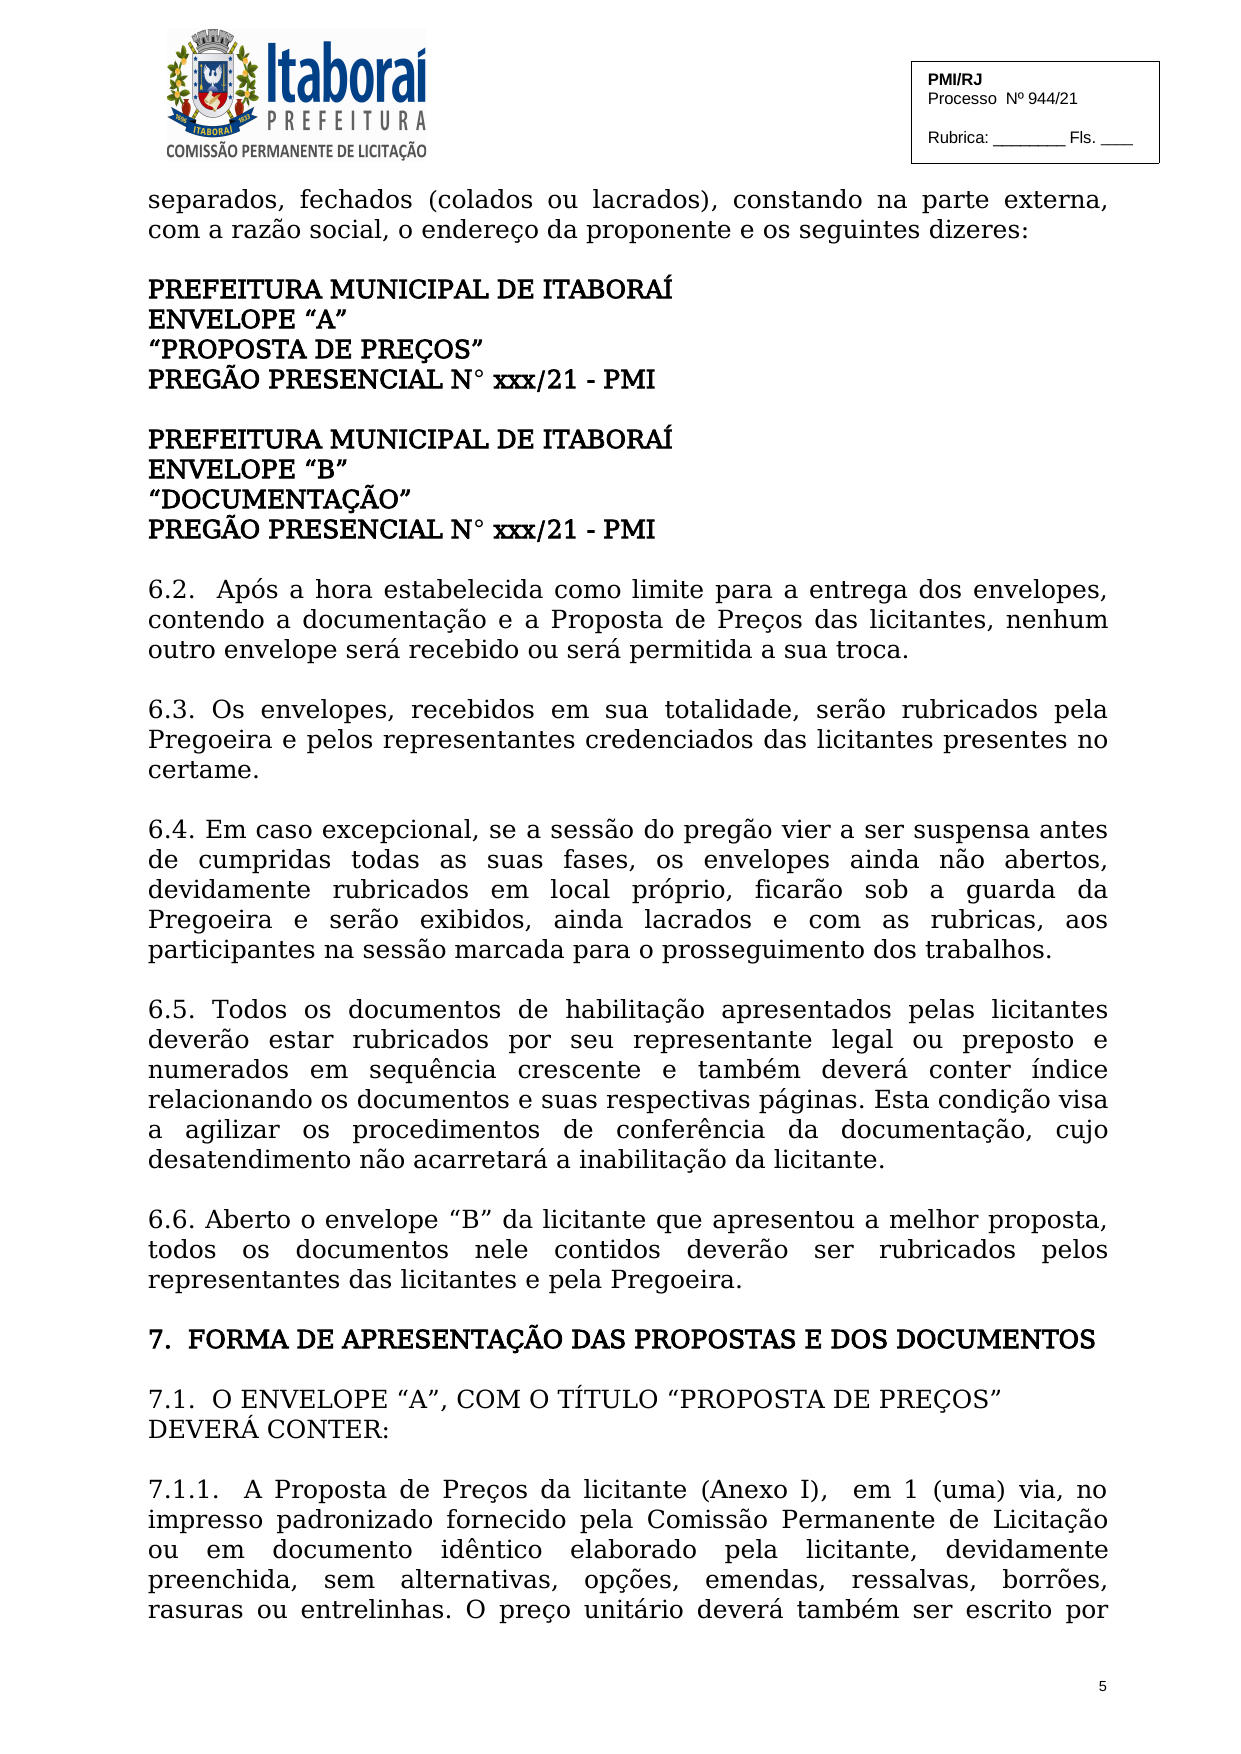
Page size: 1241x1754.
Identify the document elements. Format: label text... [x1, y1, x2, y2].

text 6.3. Os envelopes, recebidos em sua totalidade, serão rubricados pela Pregoeira e pelos representantes credenciados das licitantes presentes no certame. [148, 693, 1109, 783]
text separados, fechados (colados ou lacrados), constando na parte externa, com a razão social, o endereço da proponente e os seguintes dizeres: [148, 183, 1109, 243]
text “DOCUMENTAÇÃO” [148, 483, 1109, 513]
text 6.4. Em caso excepcional, se a sessão do pregão vier a ser suspensa antes de cumpridas todas as suas fases, os envelopes ainda não abertos, devidamente rubricados em local próprio, ficarão sob a guarda da Pregoeira e serão exibidos, ainda lacrados e com as rubricas, aos participantes na sessão marcada para o prosseguimento dos trabalhos. [148, 813, 1109, 963]
text PREGÃO PRESENCIAL N° xxx/21 - PMI [148, 513, 1109, 543]
text PREGÃO PRESENCIAL N° xxx/21 - PMI [148, 363, 1109, 393]
text ENVELOPE “A” [148, 303, 1109, 333]
text PREFEITURA MUNICIPAL DE ITABORAÍ [148, 423, 1109, 453]
text 6.5. Todos os documentos de habilitação apresentados pelas licitantes deverão estar rubricados por seu representante legal ou preposto e numerados em sequência crescente e também deverá conter índice relacionando os documentos e suas respectivas páginas. Esta condição visa a agilizar os procedimentos de conferência da documentação, cujo desatendimento não acarretará a inabilitação da licitante. [148, 993, 1109, 1173]
text 6.6. Aberto o envelope “B” da licitante que apresentou a melhor proposta, todos os documentos nele contidos deverão ser rubricados pelos representantes das licitantes e pela Pregoeira. [148, 1203, 1109, 1293]
text PREFEITURA MUNICIPAL DE ITABORAÍ [148, 273, 1109, 303]
text 7.1.1. A Proposta de Preços da licitante (Anexo I), em 1 (uma) via, no impresso padronizado fornecido pela Comissão Permanente de Licitação ou em documento idêntico elaborado pela licitante, devidamente preenchida, sem alternativas, opções, emendas, ressalvas, borrões, rasuras ou entrelinhas. O preço unitário deverá também ser escrito por [148, 1473, 1109, 1623]
text 7. FORMA DE APRESENTAÇÃO DAS PROPOSTAS E DOS DOCUMENTOS [148, 1323, 1109, 1353]
text 7.1. O ENVELOPE “A”, COM O TÍTULO “PROPOSTA DE PREÇOS” DEVERÁ CONTER: [148, 1383, 1109, 1443]
text “PROPOSTA DE PREÇOS” [148, 333, 1109, 363]
text ENVELOPE “B” [148, 453, 1109, 483]
text 6.2. Após a hora estabelecida como limite para a entrega dos envelopes, contendo a documentação e a Proposta de Preços das licitantes, nenhum outro envelope será recebido ou será permitida a sua troca. [148, 573, 1109, 663]
